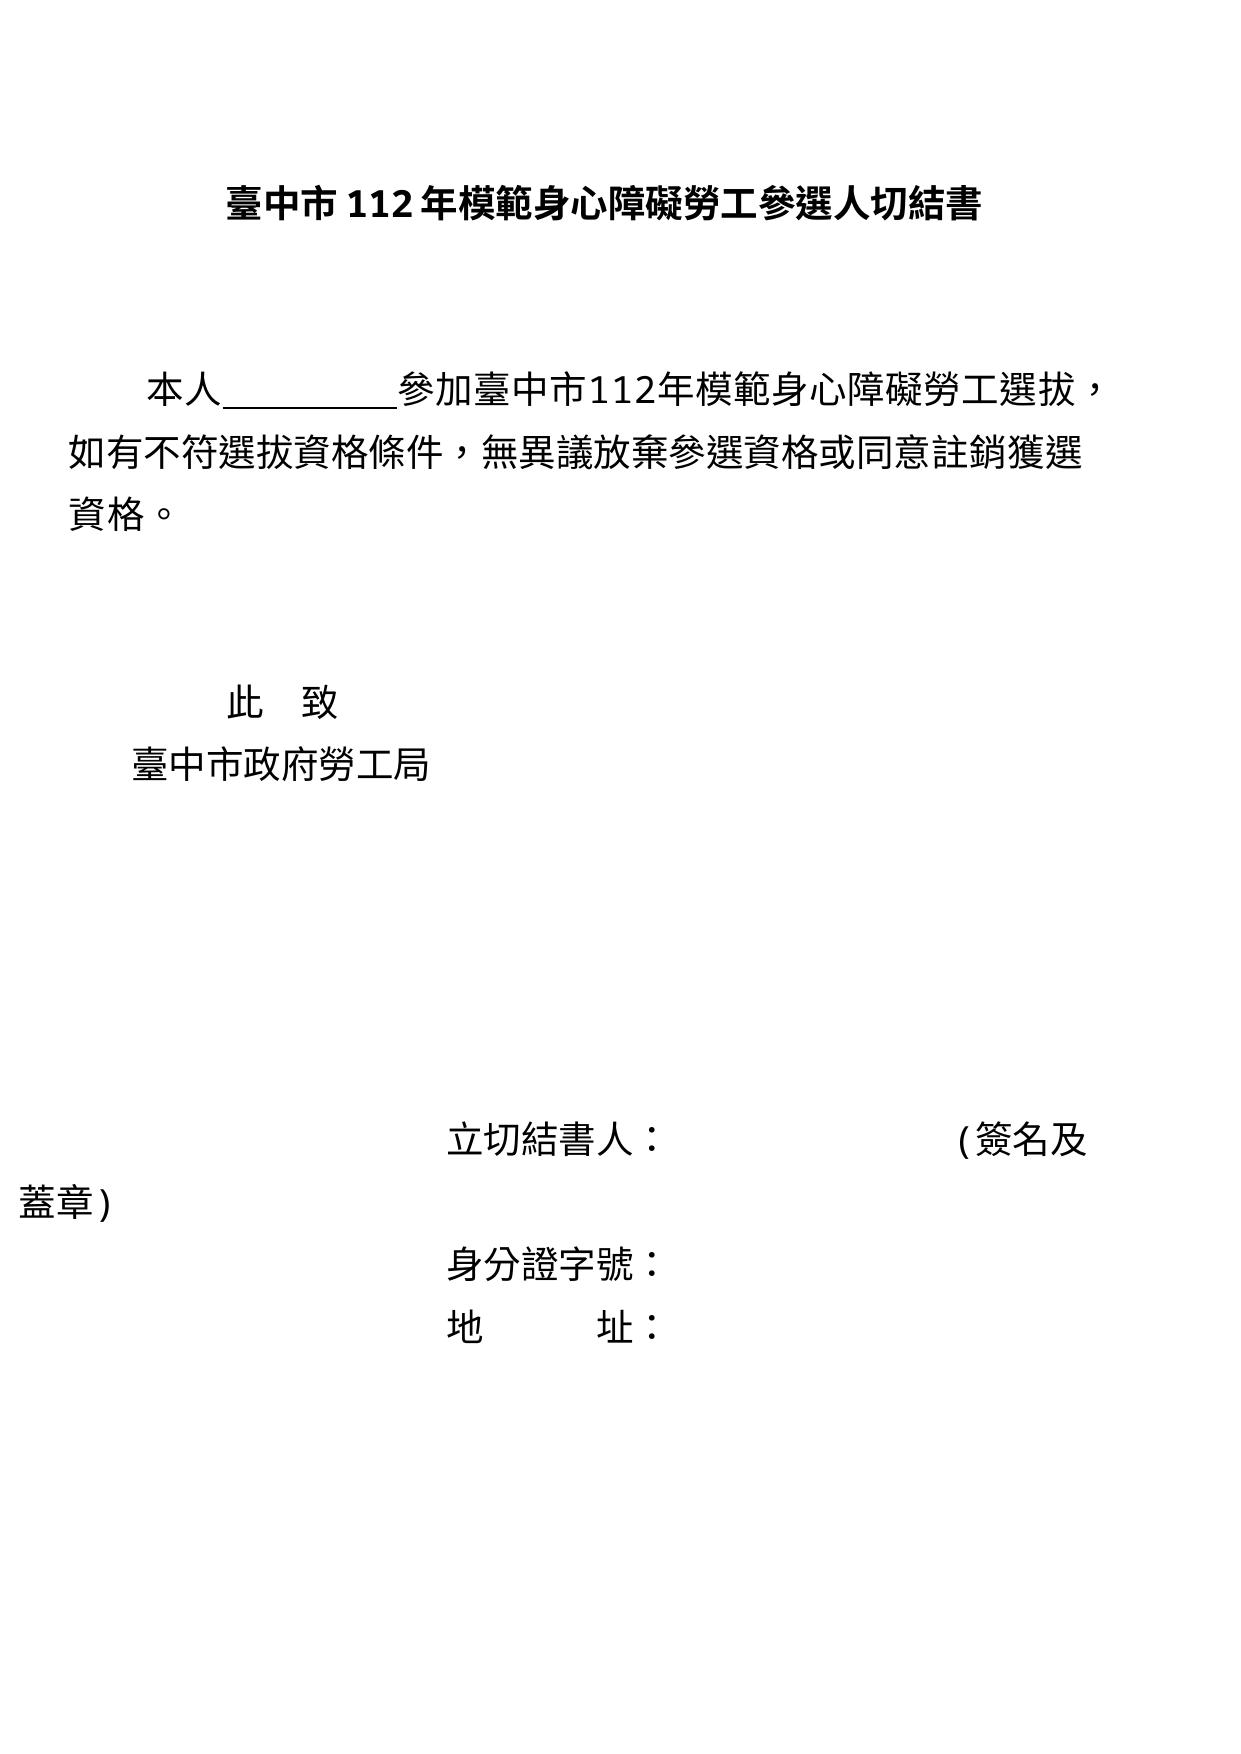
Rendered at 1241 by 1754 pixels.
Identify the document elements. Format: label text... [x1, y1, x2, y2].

text 臺中市112年模範身心障礙勞工參選人切結書 [69, 158, 1112, 221]
text 本人 參加臺中市112年模範身心障礙勞工選拔，如有不符選拔資格條件，無異議放棄參選資格或同意註銷獲選資格。 [69, 346, 1112, 533]
text 臺中市政府勞工局 [19, 721, 1112, 783]
text 此 致 [69, 658, 1112, 721]
text 身分證字號： [19, 1221, 1112, 1283]
text 地 址： [19, 1283, 1112, 1346]
text 立切結書人： (簽名及蓋章) [19, 1096, 1112, 1221]
